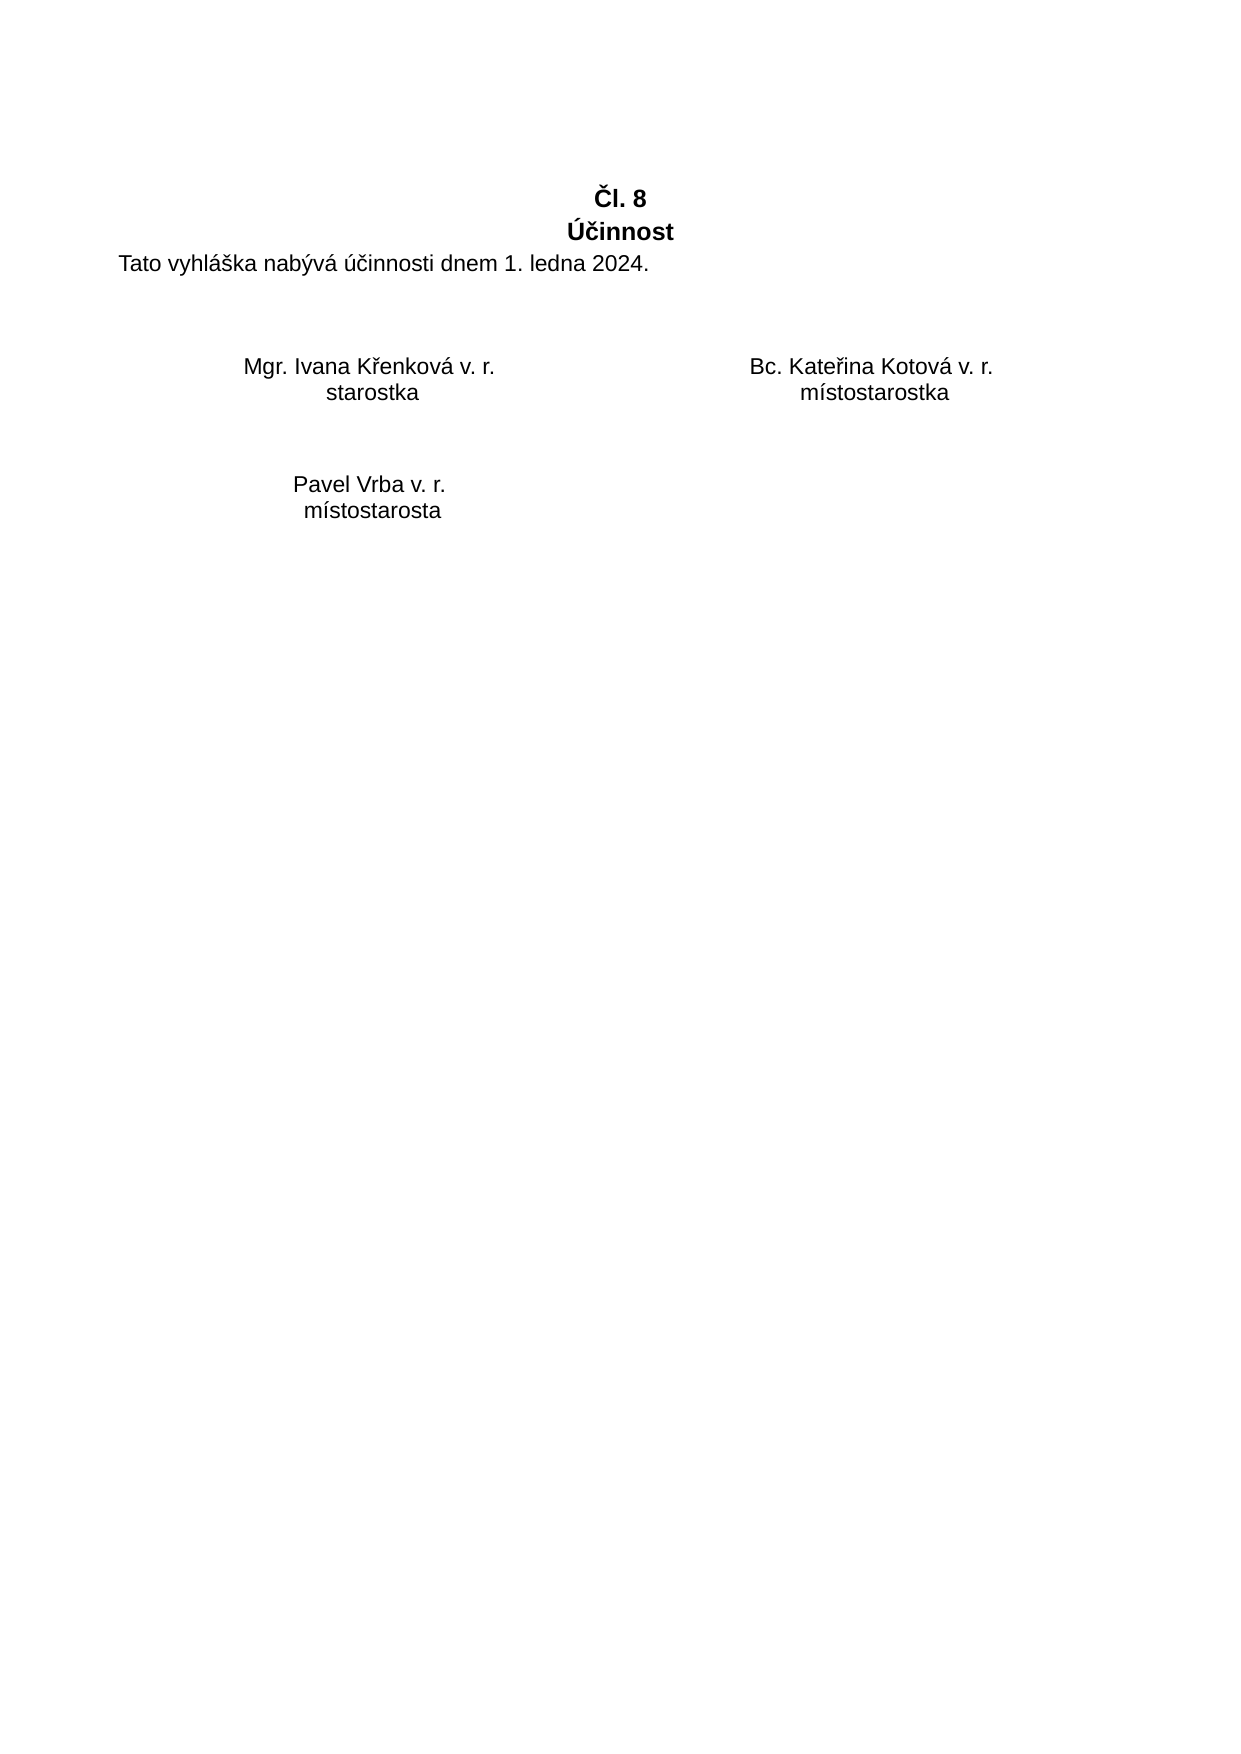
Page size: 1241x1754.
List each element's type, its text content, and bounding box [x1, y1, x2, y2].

table_header Mgr. Ivana Křenková v. r. starostka [118, 293, 620, 411]
subtitle Čl. 8 Účinnost [118, 184, 1122, 246]
text Tato vyhláška nabývá účinnosti dnem 1. ledna 2024. [118, 250, 1122, 277]
table_cell [620, 411, 1122, 529]
table_cell Pavel Vrba v. r. místostarosta [118, 411, 620, 529]
table_header Bc. Kateřina Kotová v. r. místostarostka [620, 293, 1122, 411]
